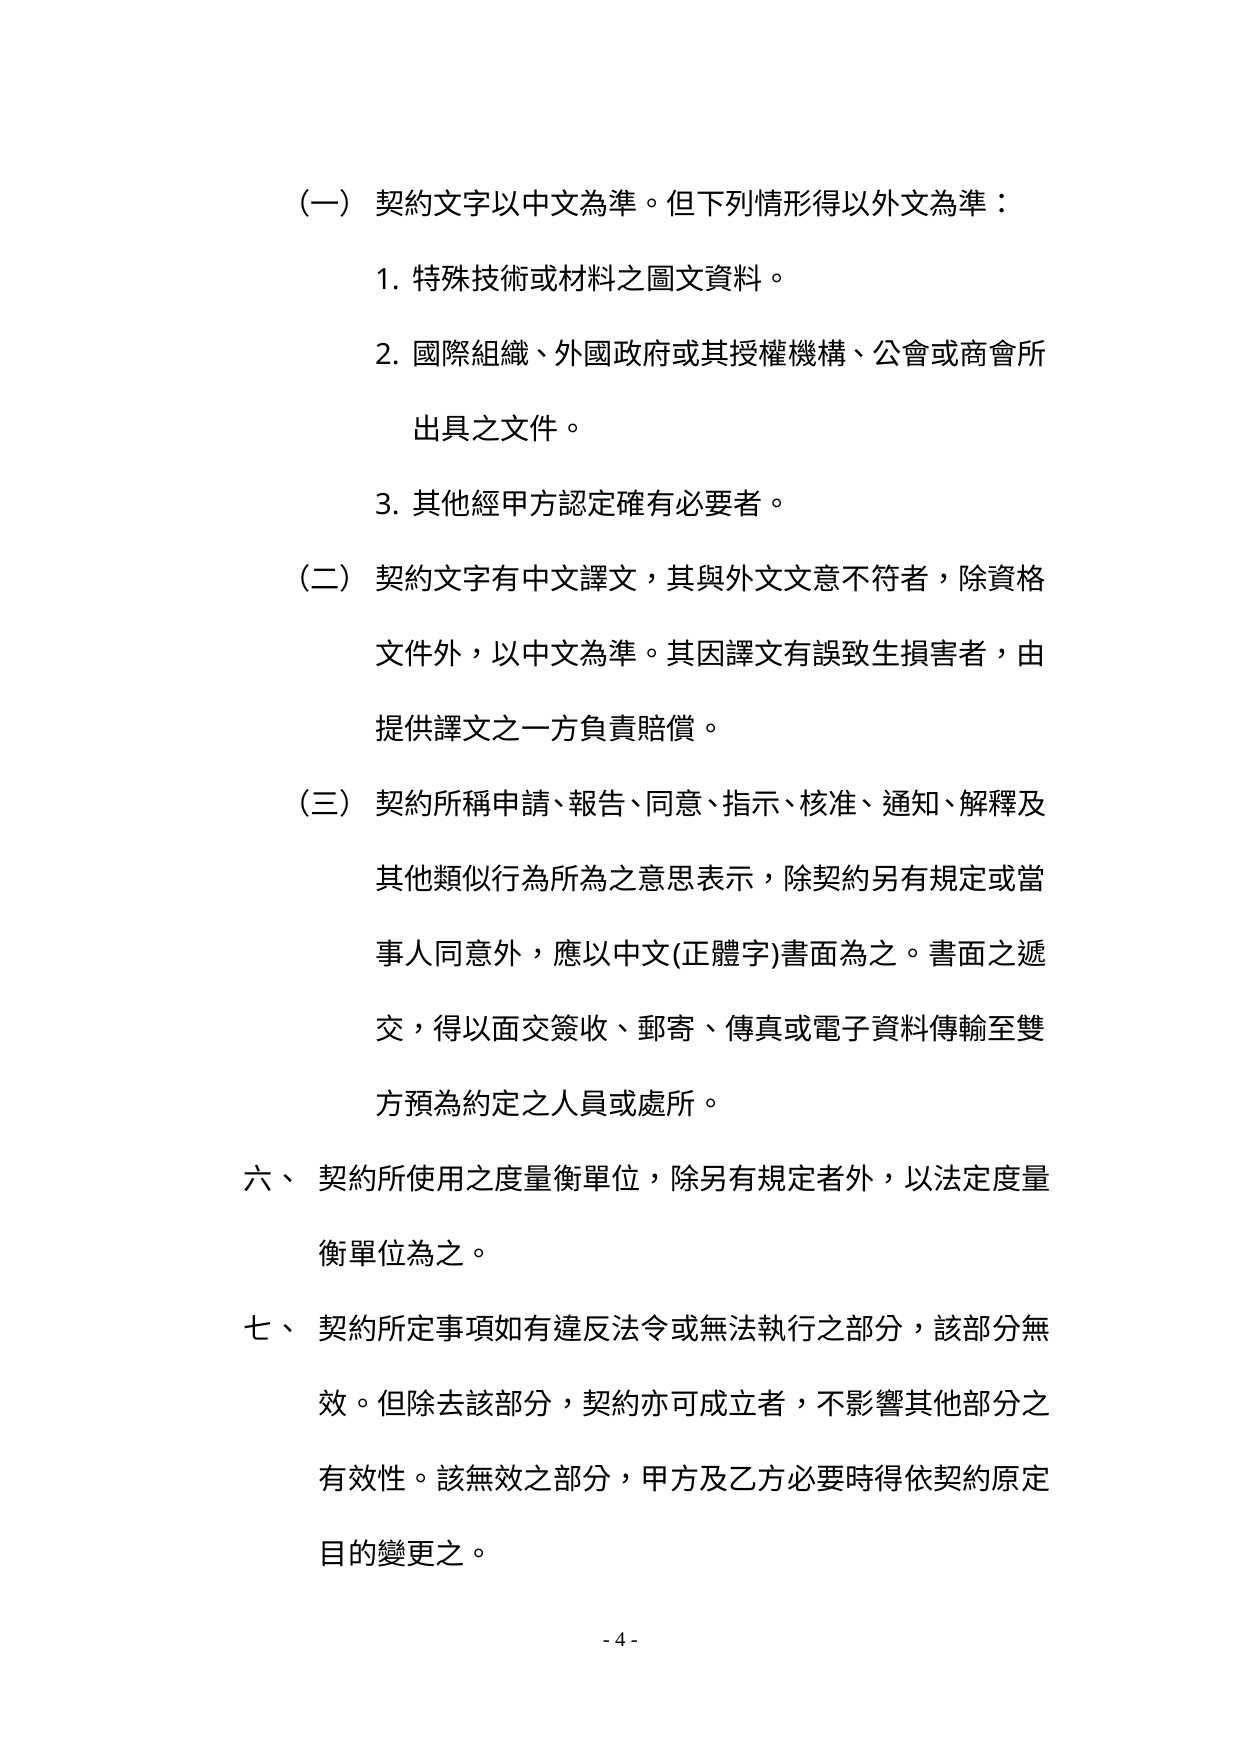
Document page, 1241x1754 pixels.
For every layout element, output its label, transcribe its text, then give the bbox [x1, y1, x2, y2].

list 契約所稱申請、報告、同意、指示、核准、 通知、解釋及其他類似行為所為之意思表示，除契約另有規定或當事人同意外，應以中文(正體字)書面為之。書面之遞交，得以面交簽收、郵寄、傳真或電子資料傳輸至雙方預為約定之人員或處所。 [281, 764, 1047, 1139]
list 其他經甲方認定確有必要者。 [375, 464, 1047, 539]
list 契約文字以中文為準。但下列情形得以外文為準： [281, 164, 1047, 239]
list 國際組織、外國政府或其授權機構、公會或商會所出具之文件。 [375, 314, 1047, 464]
list 契約所定事項如有違反法令或無法執行之部分，該部分無效。但除去該部分，契約亦可成立者，不影響其他部分之有效性。該無效之部分，甲方及乙方必要時得依契約原定目的變更之。 [244, 1289, 1053, 1589]
list 特殊技術或材料之圖文資料。 [375, 239, 1047, 314]
list 契約文字有中文譯文，其與外文文意不符者，除資格文件外，以中文為準。其因譯文有誤致生損害者，由提供譯文之一方負責賠償。 [281, 539, 1047, 764]
list 契約所使用之度量衡單位，除另有規定者外，以法定度量衡單位為之。 [244, 1139, 1053, 1289]
